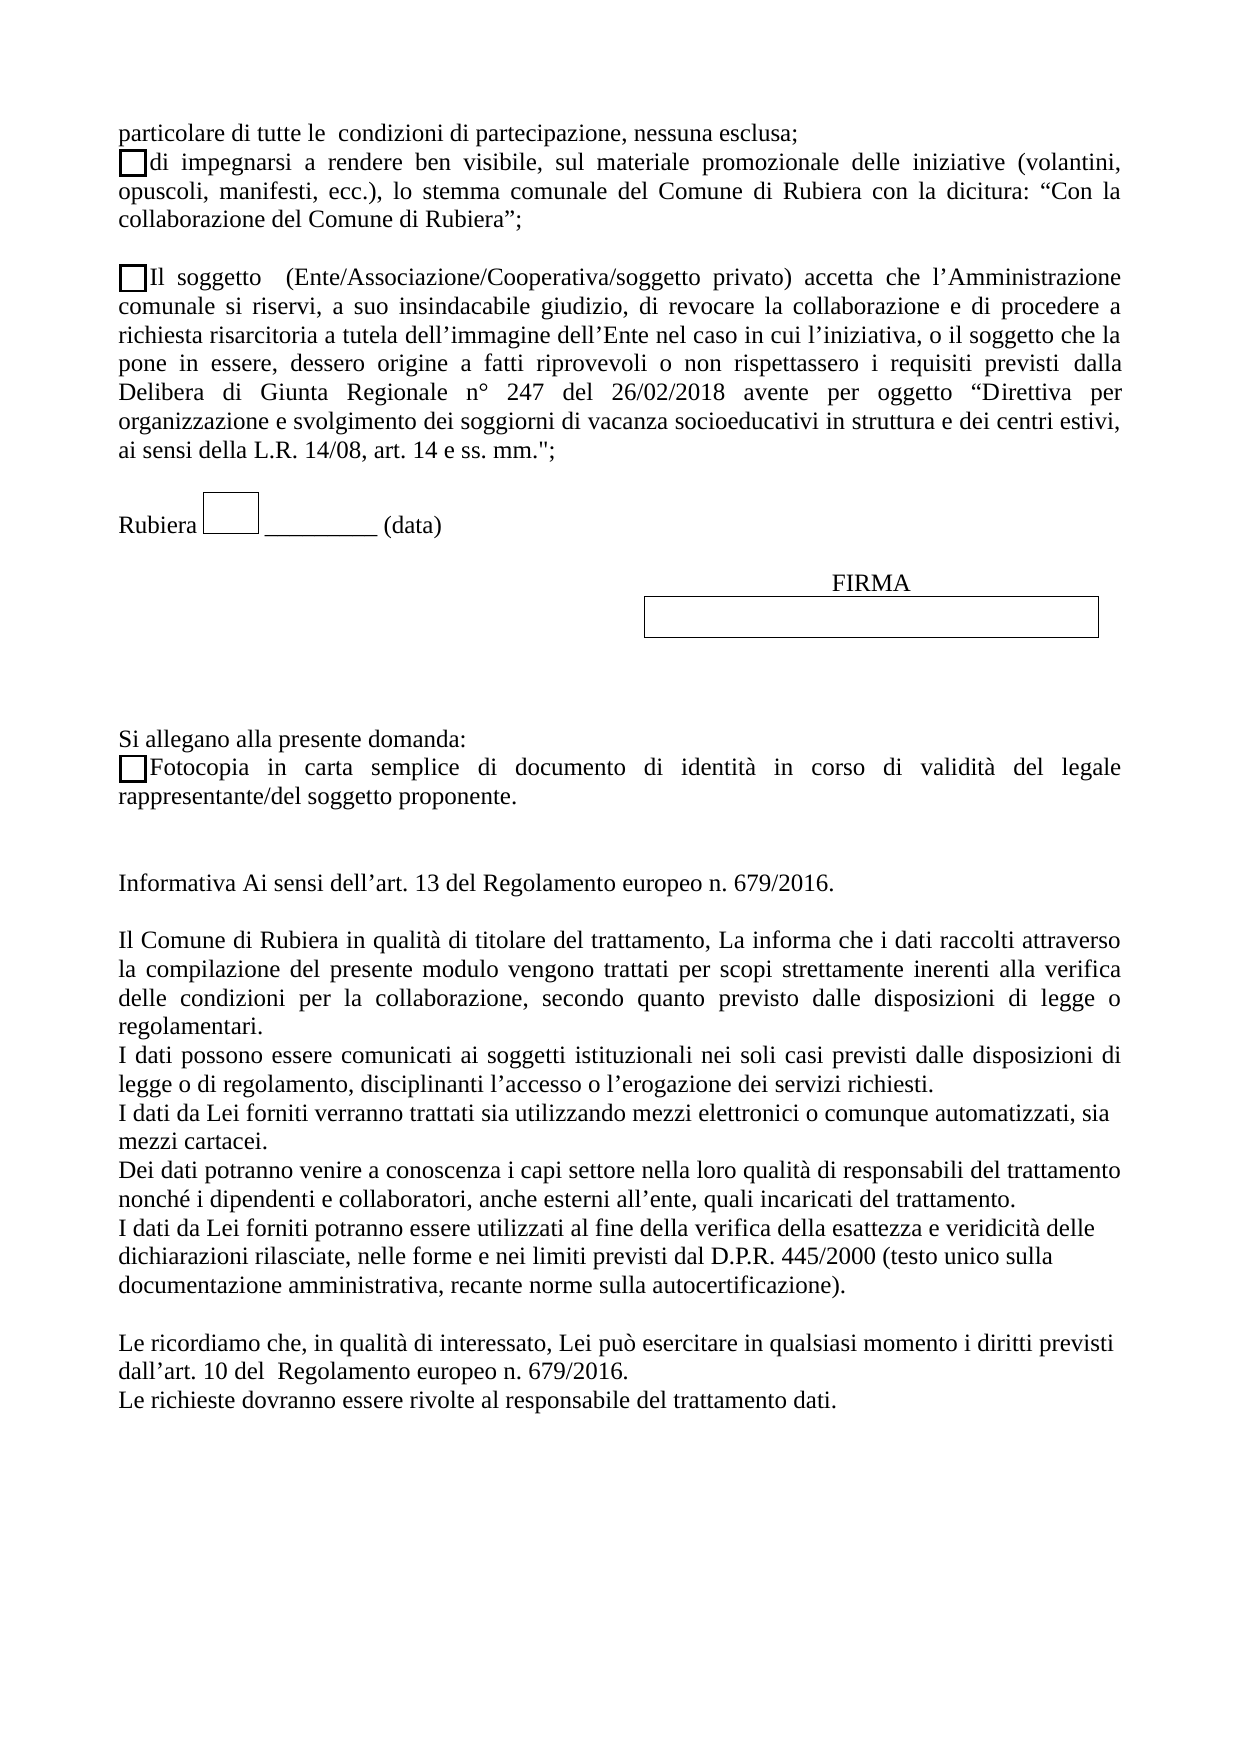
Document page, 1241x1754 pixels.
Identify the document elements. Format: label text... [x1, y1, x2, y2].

text Dei dati potranno venire a conoscenza i capi settore nella loro qualità di responsabili del trattamento nonché i dipendenti e collaboratori, anche esterni all’ente, quali incaricati del trattamento. [118, 1155, 1122, 1213]
text Rubiera _________ (data) [118, 492, 1122, 539]
text di impegnarsi a rendere ben visibile, sul materiale promozionale delle iniziative (volantini, opuscoli, manifesti, ecc.), lo stemma comunale del Comune di Rubiera con la dicitura: “Con la collaborazione del Comune di Rubiera”; [118, 147, 1122, 233]
text Il soggetto (Ente/Associazione/Cooperativa/soggetto privato) accetta che l’Amministrazione comunale si riservi, a suo insindacabile giudizio, di revocare la collaborazione e di procedere a richiesta risarcitoria a tutela dell’immagine dell’Ente nel caso in cui l’iniziativa, o il soggetto che la pone in essere, dessero origine a fatti riprovevoli o non rispettassero i requisiti previsti dalla Delibera di Giunta Regionale n° 247 del 26/02/2018 avente per oggetto “DIRETTIVA PER ORGANIZZAZIONE E SVOLGIMENTO DEI SOGGIORNI DI VACANZA SOCIOEDUCATIVI IN STRUTTURA E DEI CENTRI ESTIVI, AI SENSI DELLA L.R. 14/08, ART. 14 E SS. MM."; [118, 262, 1122, 463]
text I dati possono essere comunicati ai soggetti istituzionali nei soli casi previsti dalle disposizioni di legge o di regolamento, disciplinanti l’accesso o l’erogazione dei servizi richiesti. [118, 1040, 1122, 1098]
text Le ricordiamo che, in qualità di interessato, Lei può esercitare in qualsiasi momento i diritti previsti [118, 1328, 1122, 1356]
text mezzi cartacei. [118, 1126, 1122, 1155]
text dichiarazioni rilasciate, nelle forme e nei limiti previsti dal D.P.R. 445/2000 (testo unico sulla [118, 1241, 1122, 1270]
text dall’art. 10 del Regolamento europeo n. 679/2016. [118, 1356, 1122, 1385]
text particolare di tutte le condizioni di partecipazione, nessuna esclusa; [118, 118, 1122, 147]
text I dati da Lei forniti potranno essere utilizzati al fine della verifica della esattezza e veridicità delle [118, 1213, 1122, 1241]
text Il Comune di Rubiera in qualità di titolare del trattamento, La informa che i dati raccolti attraverso la compilazione del presente modulo vengono trattati per scopi strettamente inerenti alla verifica delle condizioni per la collaborazione, secondo quanto previsto dalle disposizioni di legge o regolamentari. [118, 925, 1122, 1040]
text Le richieste dovranno essere rivolte al responsabile del trattamento dati. [118, 1385, 1122, 1414]
text Informativa Ai sensi dell’art. 13 del Regolamento europeo n. 679/2016. [118, 868, 1122, 896]
text Si allegano alla presente domanda: [118, 724, 1122, 752]
text documentazione amministrativa, recante norme sulla autocertificazione). [118, 1270, 1122, 1299]
text FIRMA [620, 568, 1122, 596]
text I dati da Lei forniti verranno trattati sia utilizzando mezzi elettronici o comunque automatizzati, sia [118, 1098, 1122, 1126]
text Fotocopia in carta semplice di documento di identità in corso di validità del legale rappresentante/del soggetto proponente. [118, 752, 1122, 810]
